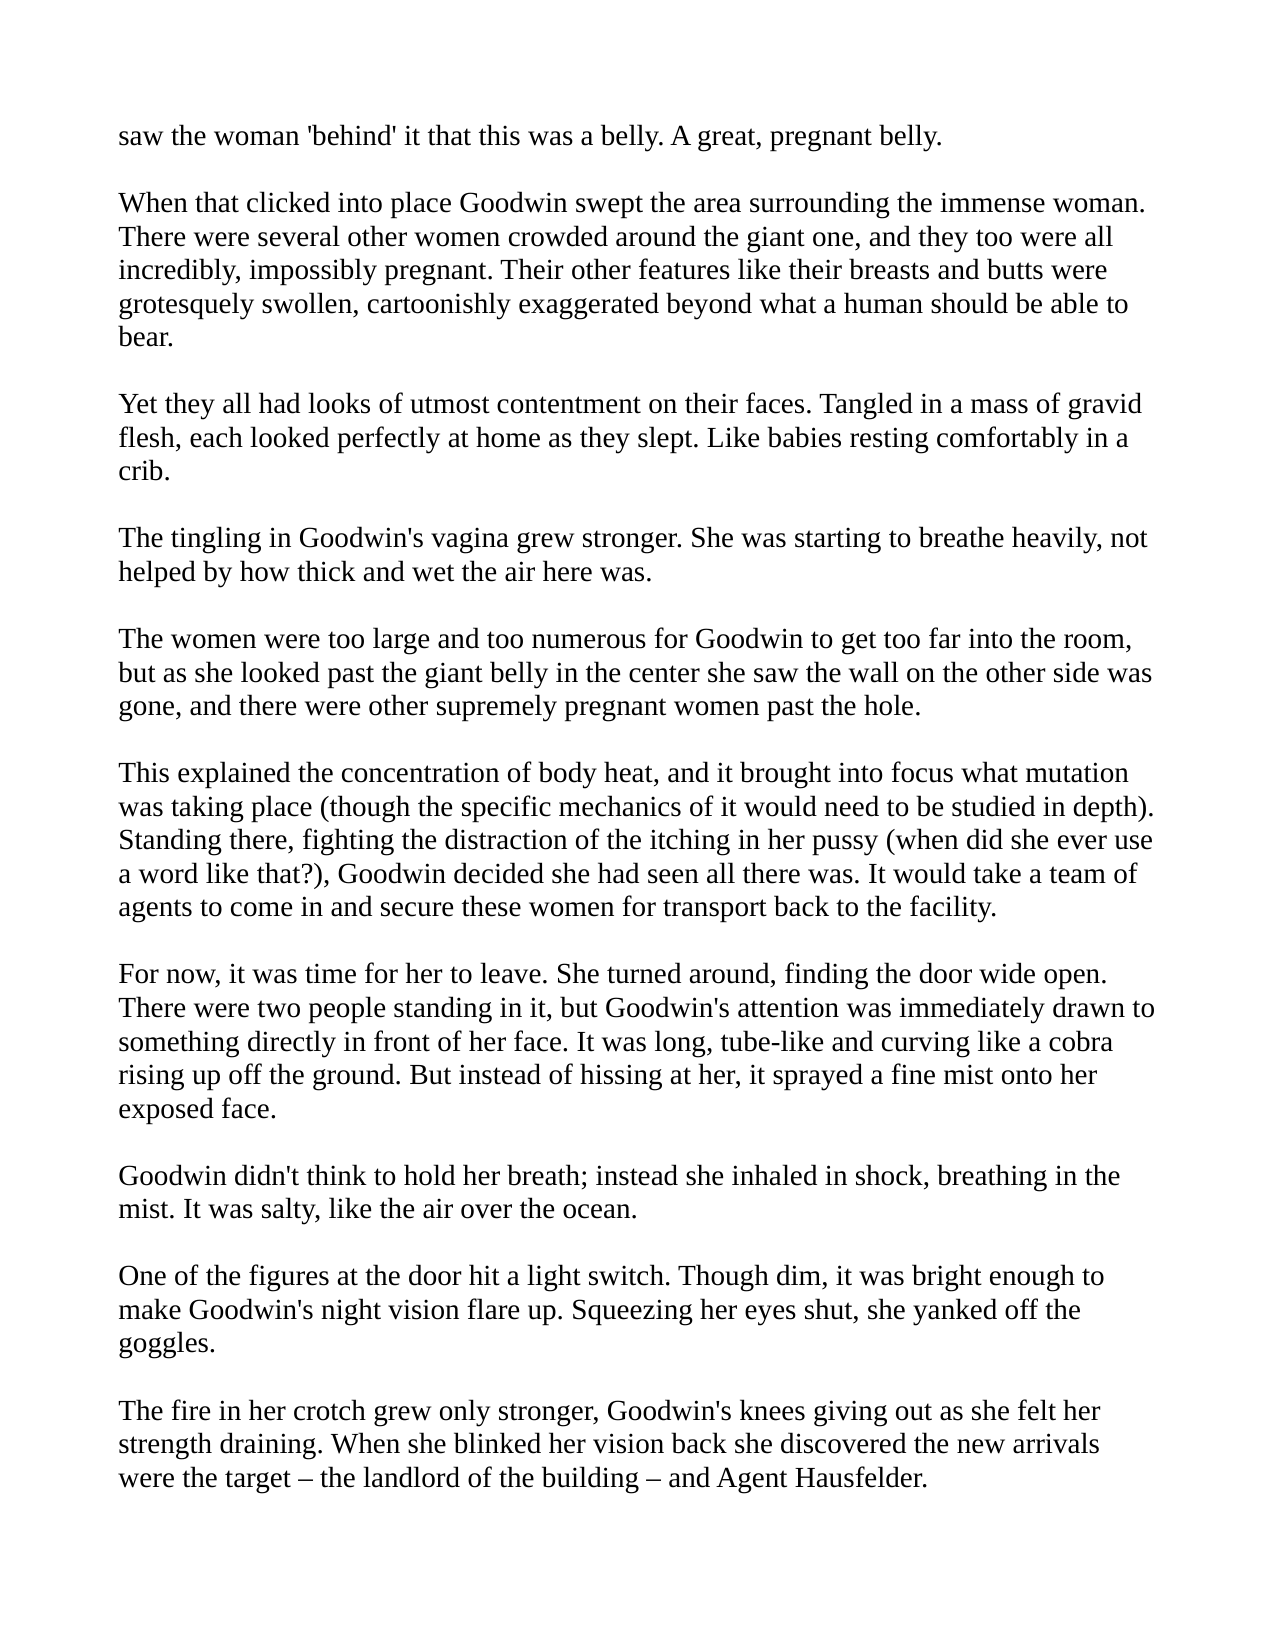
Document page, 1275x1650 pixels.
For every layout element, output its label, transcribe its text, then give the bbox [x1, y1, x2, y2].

text The women were too large and too numerous for Goodwin to get too far into the room, but as she looked past the giant belly in the center she saw the wall on the other side was gone, and there were other supremely pregnant women past the hole. [118, 621, 1157, 722]
text This explained the concentration of body heat, and it brought into focus what mutation was taking place (though the specific mechanics of it would need to be studied in depth). Standing there, fighting the distraction of the itching in her pussy (when did she ever use a word like that?), Goodwin decided she had seen all there was. It would take a team of agents to come in and secure these women for transport back to the facility. [118, 755, 1157, 923]
text Goodwin didn't think to hold her breath; instead she inhaled in shock, breathing in the mist. It was salty, like the air over the ocean. [118, 1158, 1157, 1225]
text Yet they all had looks of utmost contentment on their faces. Tangled in a mass of gravid flesh, each looked perfectly at home as they slept. Like babies resting comfortably in a crib. [118, 386, 1157, 487]
text The tingling in Goodwin's vagina grew stronger. She was starting to breathe heavily, not helped by how thick and wet the air here was. [118, 521, 1157, 588]
text The fire in her crotch grew only stronger, Goodwin's knees giving out as she felt her strength draining. When she blinked her vision back she discovered the new arrivals were the target – the landlord of the building – and Agent Hausfelder. [118, 1393, 1157, 1493]
text When that clicked into place Goodwin swept the area surrounding the immense woman. There were several other women crowded around the giant one, and they too were all incredibly, impossibly pregnant. Their other features like their breasts and butts were grotesquely swollen, cartoonishly exaggerated beyond what a human should be able to bear. [118, 185, 1157, 353]
text saw the woman 'behind' it that this was a belly. A great, pregnant belly. [118, 118, 1157, 152]
text One of the figures at the door hit a light switch. Though dim, it was bright enough to make Goodwin's night vision flare up. Squeezing her eyes shut, she yanked off the goggles. [118, 1258, 1157, 1359]
text For now, it was time for her to leave. She turned around, finding the door wide open. There were two people standing in it, but Goodwin's attention was immediately drawn to something directly in front of her face. It was long, tube-like and curving like a cobra rising up off the ground. But instead of hissing at her, it sprayed a fine mist onto her exposed face. [118, 957, 1157, 1124]
